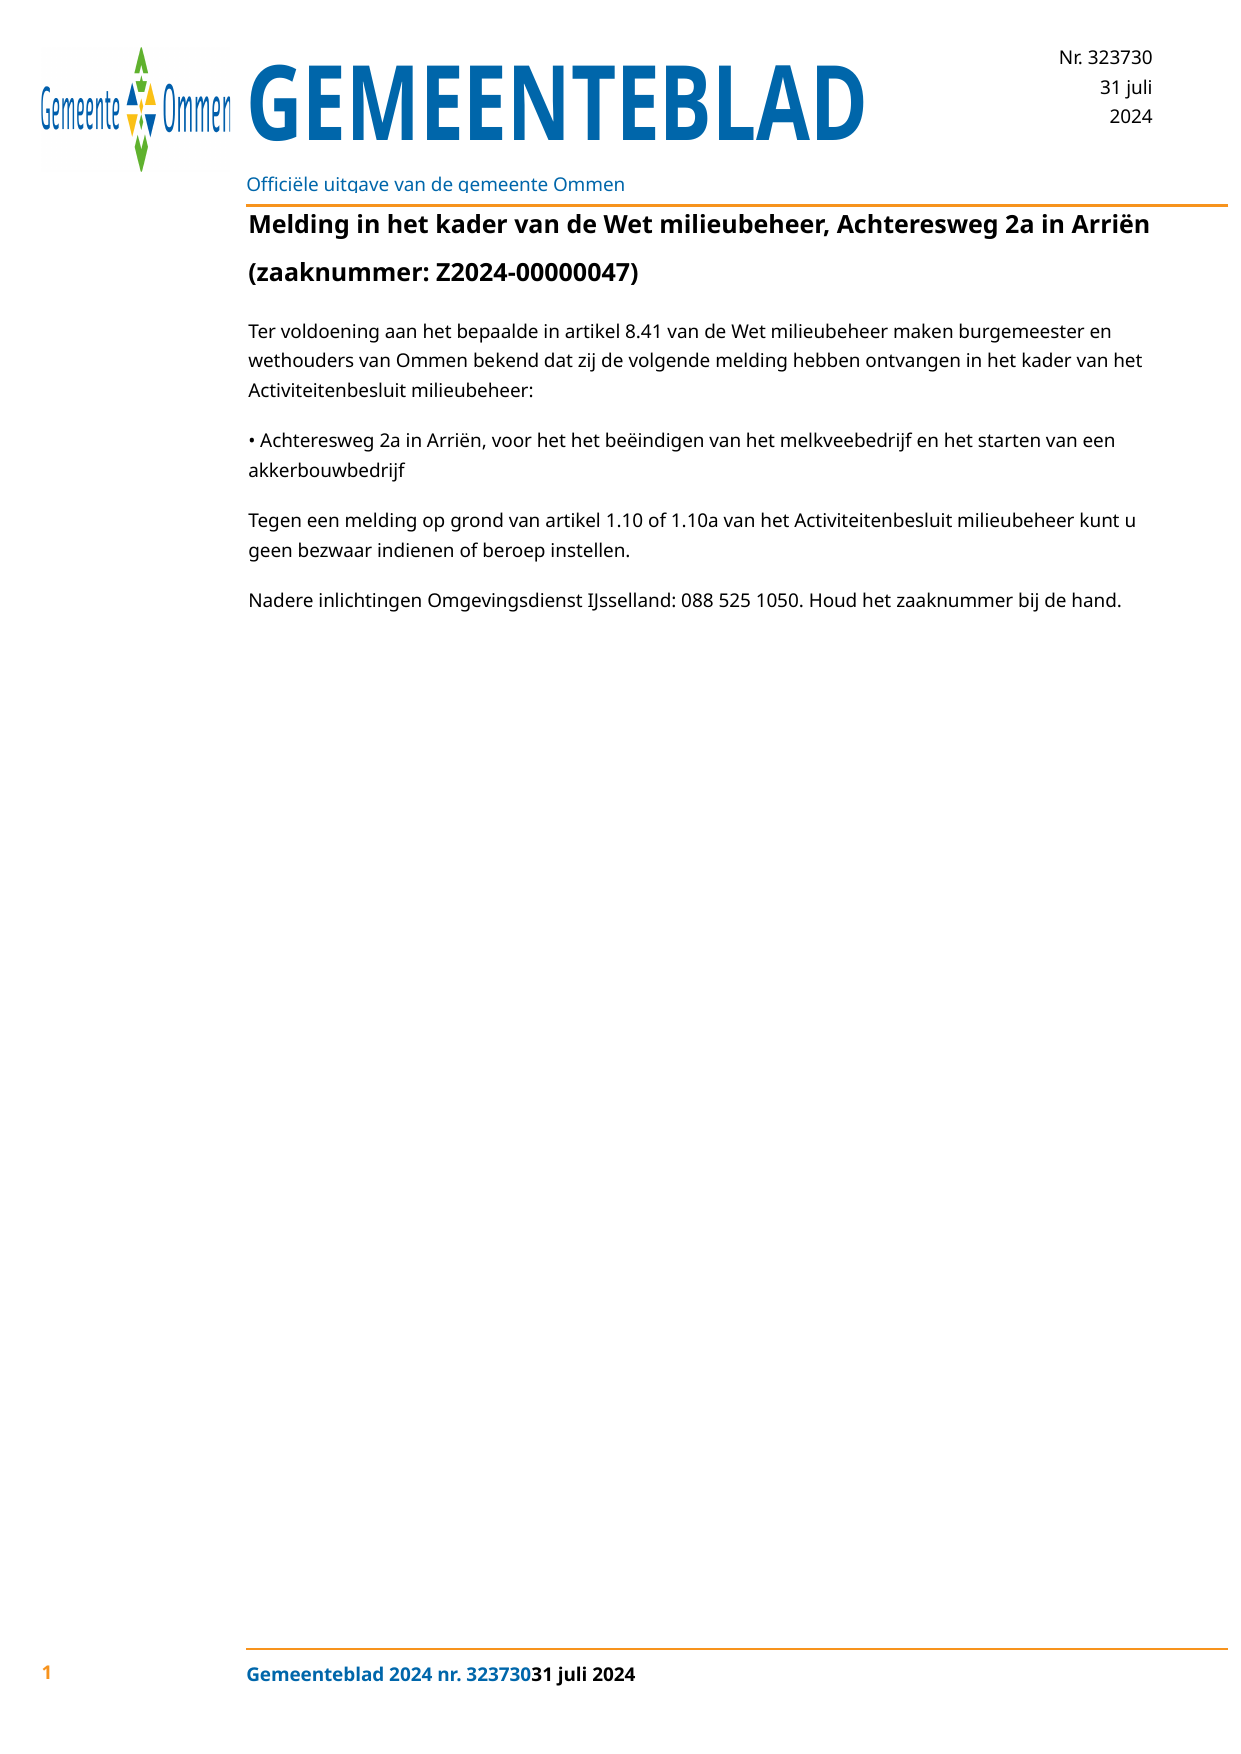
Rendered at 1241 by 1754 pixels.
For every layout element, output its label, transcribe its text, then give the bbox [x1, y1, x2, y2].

text Tegen een melding op grond van artikel 1.10 of 1.10a van het Activiteitenbesluit milieubeheer kunt u geen bezwaar indienen of beroep instellen. [248, 507, 1152, 563]
text Melding in het kader van de Wet milieubeheer, Achteresweg 2a in Arriën (zaaknummer: Z2024-00000047) [248, 207, 1152, 288]
text Ter voldoening aan het bepaalde in artikel 8.41 van de Wet milieubeheer maken burgemeester en wethouders van Ommen bekend dat zij de volgende melding hebben ontvangen in het kader van het Activiteitenbesluit milieubeheer: [248, 318, 1152, 403]
picture [41, 47, 231, 172]
text Nadere inlichtingen Omgevingsdienst IJsselland: 088 525 1050. Houd het zaaknummer bij de hand. [248, 587, 1152, 613]
text • Achteresweg 2a in Arriën, voor het het beëindigen van het melkveebedrijf en het starten van een akkerbouwbedrijf [248, 427, 1152, 483]
